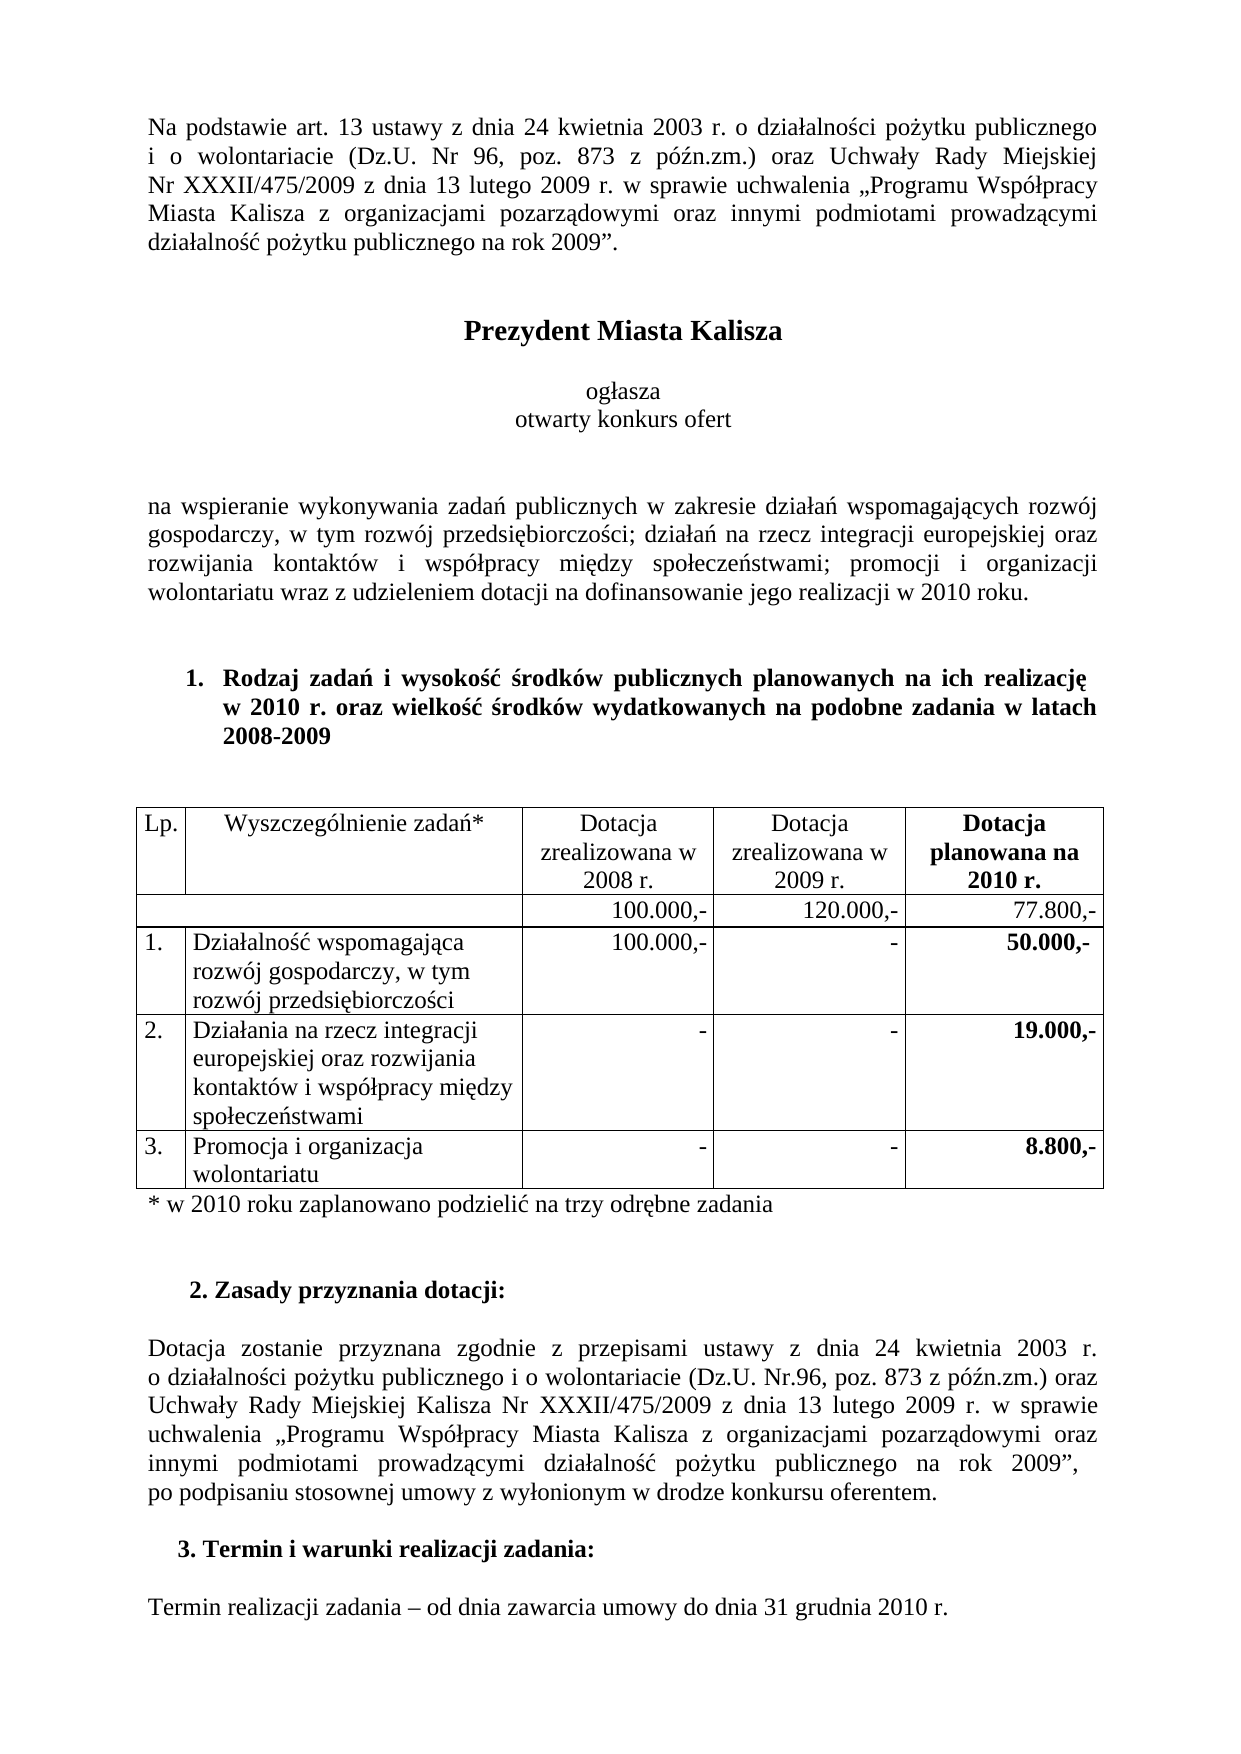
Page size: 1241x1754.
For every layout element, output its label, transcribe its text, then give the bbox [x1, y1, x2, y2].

table_cell - [523, 1131, 713, 1188]
list Rodzaj zadań i wysokość środków publicznych planowanych na ich realizację w 2010 r. oraz wielkość środków wydatkowanych na podobne zadania w latach 2008-2009 [185, 663, 1098, 749]
table_header Dotacja zrealizowana w 2008 r. [523, 808, 713, 894]
table_cell Działania na rzecz integracji europejskiej oraz rozwijania kontaktów i współpracy między społeczeństwami [186, 1015, 522, 1130]
table_cell 100.000,- [523, 895, 713, 926]
text Na podstawie art. 13 ustawy z dnia 24 kwietnia 2003 r. o działalności pożytku publicznego i o wolontariacie (Dz.U. Nr 96, poz. 873 z późn.zm.) oraz Uchwały Rady Miejskiej Nr XXXII/475/2009 z dnia 13 lutego 2009 r. w sprawie uchwalenia „Programu Współpracy Miasta Kalisza z organizacjami pozarządowymi oraz innymi podmiotami prowadzącymi działalność pożytku publicznego na rok 2009”. [148, 112, 1098, 256]
text Dotacja zostanie przyznana zgodnie z przepisami ustawy z dnia 24 kwietnia 2003 r. o działalności pożytku publicznego i o wolontariacie (Dz.U. Nr.96, poz. 873 z późn.zm.) oraz Uchwały Rady Miejskiej Kalisza Nr XXXII/475/2009 z dnia 13 lutego 2009 r. w sprawie uchwalenia „Programu Współpracy Miasta Kalisza z organizacjami pozarządowymi oraz innymi podmiotami prowadzącymi działalność pożytku publicznego na rok 2009”, po podpisaniu stosownej umowy z wyłonionym w drodze konkursu oferentem. [148, 1333, 1098, 1506]
text 2. Zasady przyznania dotacji: [148, 1276, 1098, 1304]
table_cell 120.000,- [714, 895, 905, 926]
table_cell - [714, 1015, 905, 1130]
table_cell 50.000,- [906, 928, 1103, 1014]
table_cell 2. [137, 1015, 185, 1130]
text ogłasza [148, 376, 1098, 404]
table_cell - [714, 928, 905, 1014]
text * w 2010 roku zaplanowano podzielić na trzy odrębne zadania [148, 1189, 1098, 1218]
table_header Wyszczególnienie zadań* [186, 808, 522, 894]
table_header Dotacja planowana na 2010 r. [906, 808, 1103, 894]
table_cell 3. [137, 1131, 185, 1188]
table_cell - [523, 1015, 713, 1130]
table_cell - [714, 1131, 905, 1188]
text otwarty konkurs ofert [148, 404, 1098, 433]
text Termin realizacji zadania – od dnia zawarcia umowy do dnia 31 grudnia 2010 r. [148, 1592, 1098, 1621]
table_cell Promocja i organizacja wolontariatu [186, 1131, 522, 1188]
table_cell 77.800,- [906, 895, 1103, 926]
text na wspieranie wykonywania zadań publicznych w zakresie działań wspomagających rozwój gospodarczy, w tym rozwój przedsiębiorczości; działań na rzecz integracji europejskiej oraz rozwijania kontaktów i współpracy między społeczeństwami; promocji i organizacji wolontariatu wraz z udzieleniem dotacji na dofinansowanie jego realizacji w 2010 roku. [148, 491, 1098, 606]
table_cell 8.800,- [906, 1131, 1103, 1188]
table_cell [137, 895, 522, 926]
text Prezydent Miasta Kalisza [148, 313, 1098, 347]
table_cell Działalność wspomagająca rozwój gospodarczy, w tym rozwój przedsiębiorczości [186, 928, 522, 1014]
table_header Lp. [137, 808, 185, 894]
table_cell 19.000,- [906, 1015, 1103, 1130]
table_cell 100.000,- [523, 928, 713, 1014]
table_header Dotacja zrealizowana w 2009 r. [714, 808, 905, 894]
table_cell 1. [137, 928, 185, 1014]
text 3. Termin i warunki realizacji zadania: [148, 1534, 1098, 1563]
